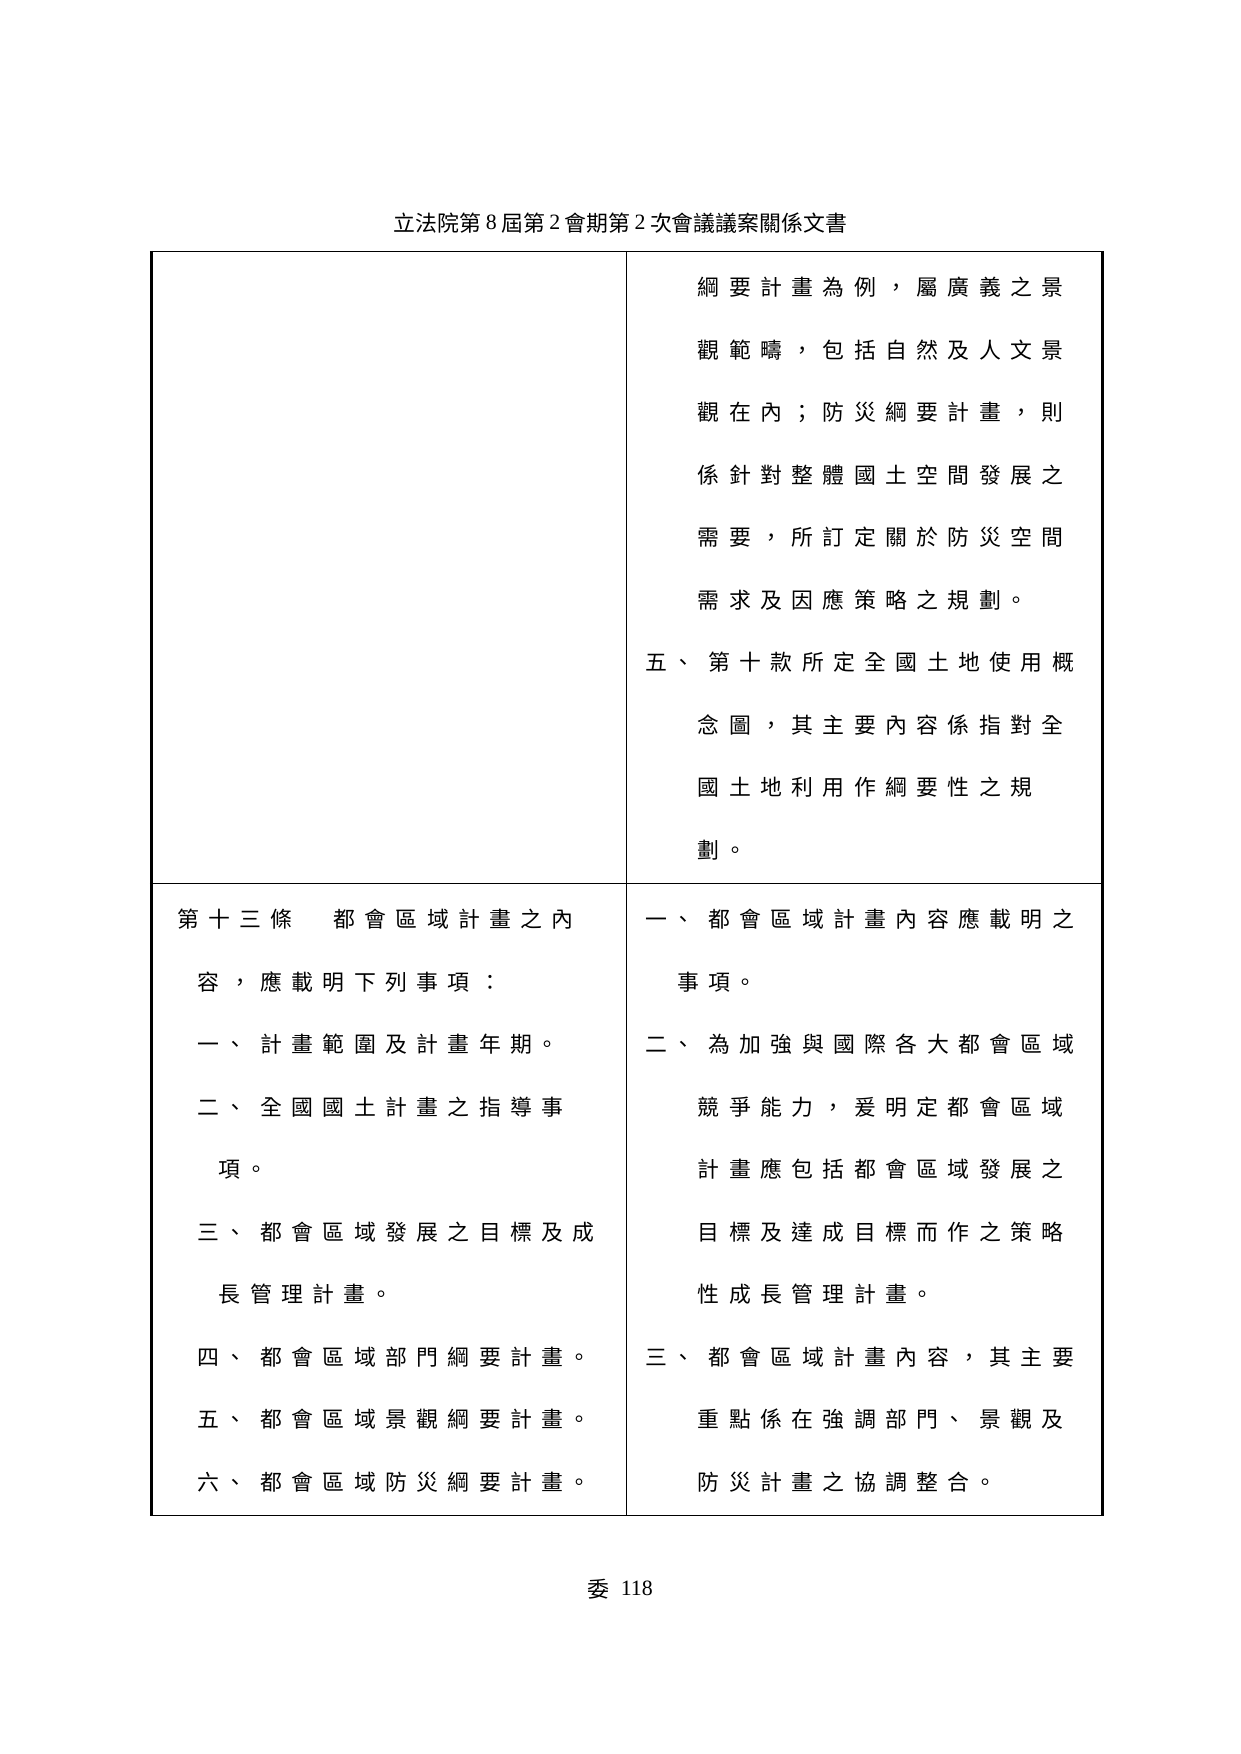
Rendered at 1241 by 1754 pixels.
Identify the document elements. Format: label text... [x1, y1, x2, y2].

table_cell [153, 252, 626, 883]
table_cell 一、都會區域計畫內容應載明之事項。 二、為加強與國際各大都會區域競爭能力，爰明定都會區域計畫應包括都會區域發展之目標及達成目標而作之策略性成長管理計畫。 三、都會區域計畫內容，其主要重點係在強調部門、景觀及防災計畫之協調整合。 [627, 884, 1101, 1514]
table_cell 第十三條 都會區域計畫之內容，應載明下列事項： 一、計畫範圍及計畫年期。 二、全國國土計畫之指導事項。 三、都會區域發展之目標及成長管理計畫。 四、都會區域部門綱要計畫。 五、都會區域景觀綱要計畫。 六、都會區域防災綱要計畫。 [153, 884, 626, 1514]
table_cell 綱要計畫為例，屬廣義之景觀範疇，包括自然及人文景觀在內；防災綱要計畫，則係針對整體國土空間發展之需要，所訂定關於防災空間需求及因應策略之規劃。 五、第十款所定全國土地使用概念圖，其主要內容係指對全國土地利用作綱要性之規劃。 [627, 252, 1101, 883]
